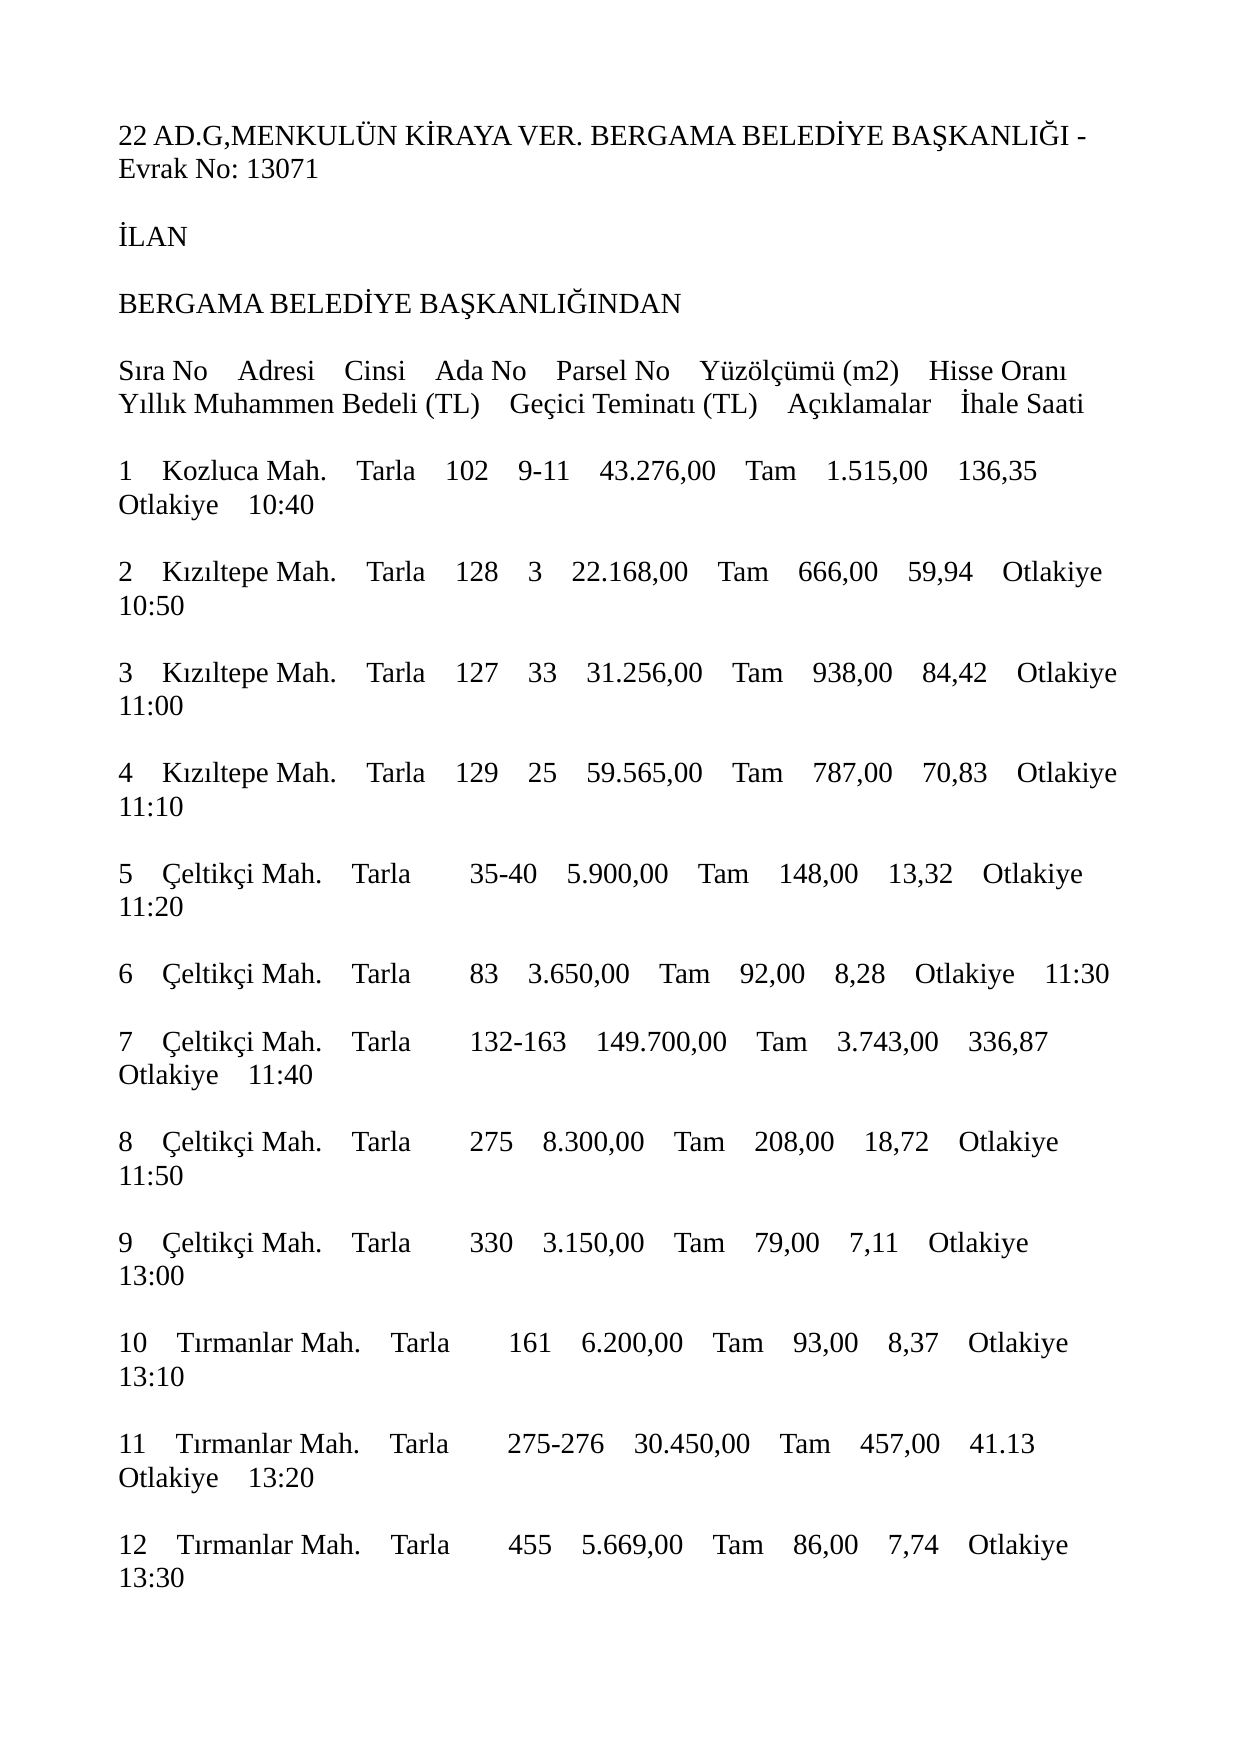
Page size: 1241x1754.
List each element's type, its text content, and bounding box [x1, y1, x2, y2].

text 6 Çeltikçi Mah. Tarla 83 3.650,00 Tam 92,00 8,28 Otlakiye 11:30 [118, 957, 1122, 990]
text 9 Çeltikçi Mah. Tarla 330 3.150,00 Tam 79,00 7,11 Otlakiye 13:00 [118, 1225, 1122, 1292]
text Sıra No Adresi Cinsi Ada No Parsel No Yüzölçümü (m2) Hisse Oranı Yıllık Muhammen Bedeli (TL) Geçici Teminatı (TL) Açıklamalar İhale Saati [118, 353, 1122, 420]
text 2 Kızıltepe Mah. Tarla 128 3 22.168,00 Tam 666,00 59,94 Otlakiye 10:50 [118, 554, 1122, 621]
text 22 AD.G,MENKULÜN KİRAYA VER. BERGAMA BELEDİYE BAŞKANLIĞI - Evrak No: 13071 [118, 118, 1122, 185]
text 12 Tırmanlar Mah. Tarla 455 5.669,00 Tam 86,00 7,74 Otlakiye 13:30 [118, 1527, 1122, 1594]
text 10 Tırmanlar Mah. Tarla 161 6.200,00 Tam 93,00 8,37 Otlakiye 13:10 [118, 1326, 1122, 1393]
text 5 Çeltikçi Mah. Tarla 35-40 5.900,00 Tam 148,00 13,32 Otlakiye 11:20 [118, 856, 1122, 923]
text BERGAMA BELEDİYE BAŞKANLIĞINDAN [118, 286, 1122, 319]
text 3 Kızıltepe Mah. Tarla 127 33 31.256,00 Tam 938,00 84,42 Otlakiye 11:00 [118, 655, 1122, 722]
text 7 Çeltikçi Mah. Tarla 132-163 149.700,00 Tam 3.743,00 336,87 Otlakiye 11:40 [118, 1024, 1122, 1091]
text İLAN [118, 219, 1122, 252]
text 11 Tırmanlar Mah. Tarla 275-276 30.450,00 Tam 457,00 41.13 Otlakiye 13:20 [118, 1426, 1122, 1493]
text 8 Çeltikçi Mah. Tarla 275 8.300,00 Tam 208,00 18,72 Otlakiye 11:50 [118, 1124, 1122, 1191]
text 1 Kozluca Mah. Tarla 102 9-11 43.276,00 Tam 1.515,00 136,35 Otlakiye 10:40 [118, 453, 1122, 521]
text 4 Kızıltepe Mah. Tarla 129 25 59.565,00 Tam 787,00 70,83 Otlakiye 11:10 [118, 755, 1122, 822]
